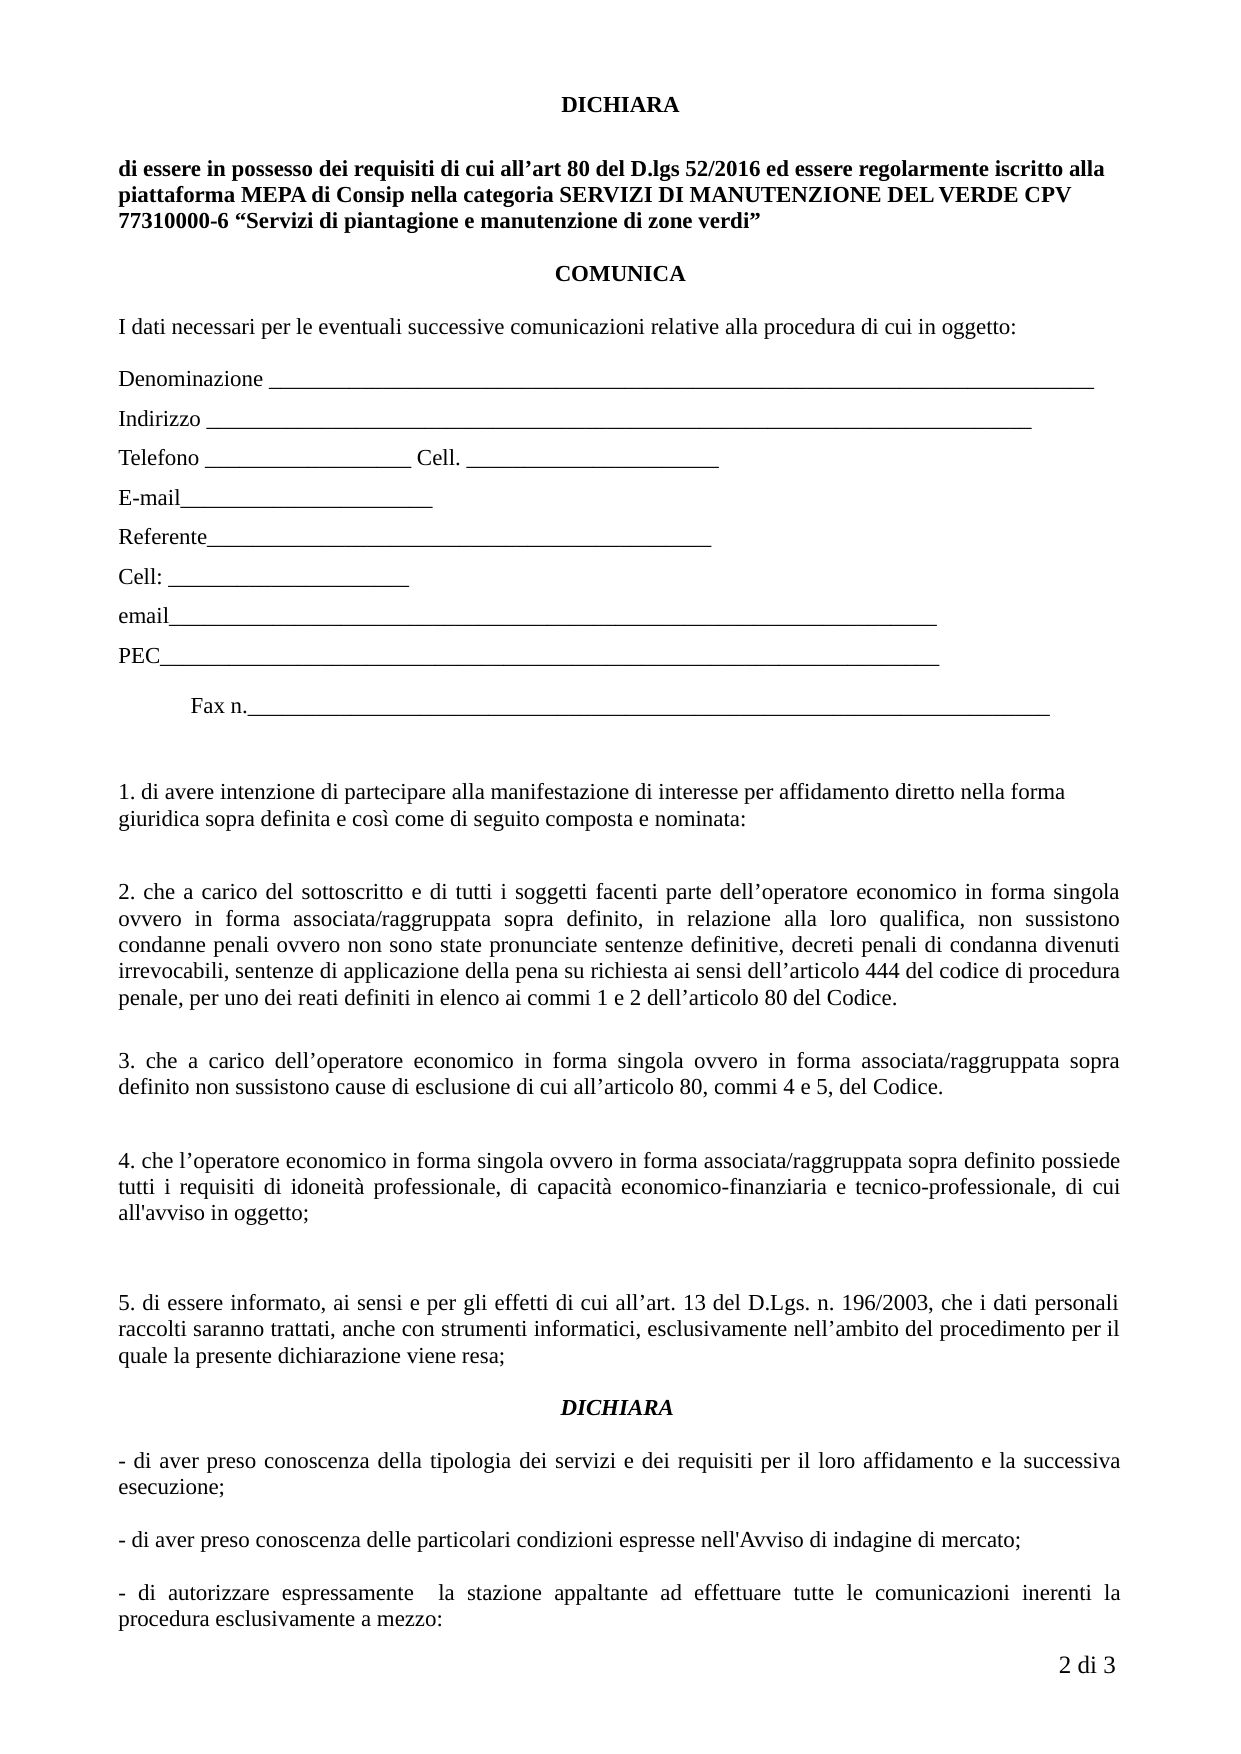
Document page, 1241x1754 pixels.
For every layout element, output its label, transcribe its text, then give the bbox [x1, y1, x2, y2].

text E-mail______________________ [118, 484, 1122, 510]
text COMUNICA [118, 260, 1122, 286]
text - di aver preso conoscenza della tipologia dei servizi e dei requisiti per il loro affidamento e la successiva esecuzione; [118, 1447, 1122, 1500]
text Referente____________________________________________ [118, 523, 1122, 550]
text - di aver preso conoscenza delle particolari condizioni espresse nell'Avviso di indagine di mercato; [118, 1526, 1122, 1552]
text DICHIARA [118, 92, 1122, 118]
text Denominazione ________________________________________________________________________ [118, 366, 1122, 392]
text 1. di avere intenzione di partecipare alla manifestazione di interesse per affidamento diretto nella forma giuridica sopra definita e così come di seguito composta e nominata: [118, 778, 1122, 831]
text Indirizzo ________________________________________________________________________ [118, 405, 1122, 431]
text email___________________________________________________________________ [118, 602, 1122, 629]
text Cell: _____________________ [118, 563, 1122, 589]
text Telefono __________________ Cell. ______________________ [118, 444, 1122, 471]
text I dati necessari per le eventuali successive comunicazioni relative alla procedura di cui in oggetto: [118, 313, 1122, 339]
text di essere in possesso dei requisiti di cui all’art 80 del D.lgs 52/2016 ed essere regolarmente iscritto alla piattaforma MEPA di Consip nella categoria SERVIZI DI MANUTENZIONE DEL VERDE CPV 77310000-6 “Servizi di piantagione e manutenzione di zone verdi” [118, 155, 1122, 234]
text - di autorizzare espressamente la stazione appaltante ad effettuare tutte le comunicazioni inerenti la procedura esclusivamente a mezzo: [118, 1579, 1122, 1632]
text Dichiara [118, 1394, 1118, 1421]
text 4. che l’operatore economico in forma singola ovvero in forma associata/raggruppata sopra definito possiede tutti i requisiti di idoneità professionale, di capacità economico-finanziaria e tecnico-professionale, di cui all'avviso in oggetto; [118, 1147, 1122, 1226]
text PEC____________________________________________________________________ [118, 642, 1122, 668]
text 2. che a carico del sottoscritto e di tutti i soggetti facenti parte dell’operatore economico in forma singola ovvero in forma associata/raggruppata sopra definito, in relazione alla loro qualifica, non sussistono condanne penali ovvero non sono state pronunciate sentenze definitive, decreti penali di condanna divenuti irrevocabili, sentenze di applicazione della pena su richiesta ai sensi dell’articolo 444 del codice di procedura penale, per uno dei reati definiti in elenco ai commi 1 e 2 dell’articolo 80 del Codice. [118, 878, 1122, 1010]
text 3. che a carico dell’operatore economico in forma singola ovvero in forma associata/raggruppata sopra definito non sussistono cause di esclusione di cui all’articolo 80, commi 4 e 5, del Codice. [118, 1047, 1122, 1099]
text 5. di essere informato, ai sensi e per gli effetti di cui all’art. 13 del D.Lgs. n. 196/2003, che i dati personali raccolti saranno trattati, anche con strumenti informatici, esclusivamente nell’ambito del procedimento per il quale la presente dichiarazione viene resa; [118, 1289, 1122, 1368]
text Fax n.______________________________________________________________________ [118, 692, 1122, 718]
